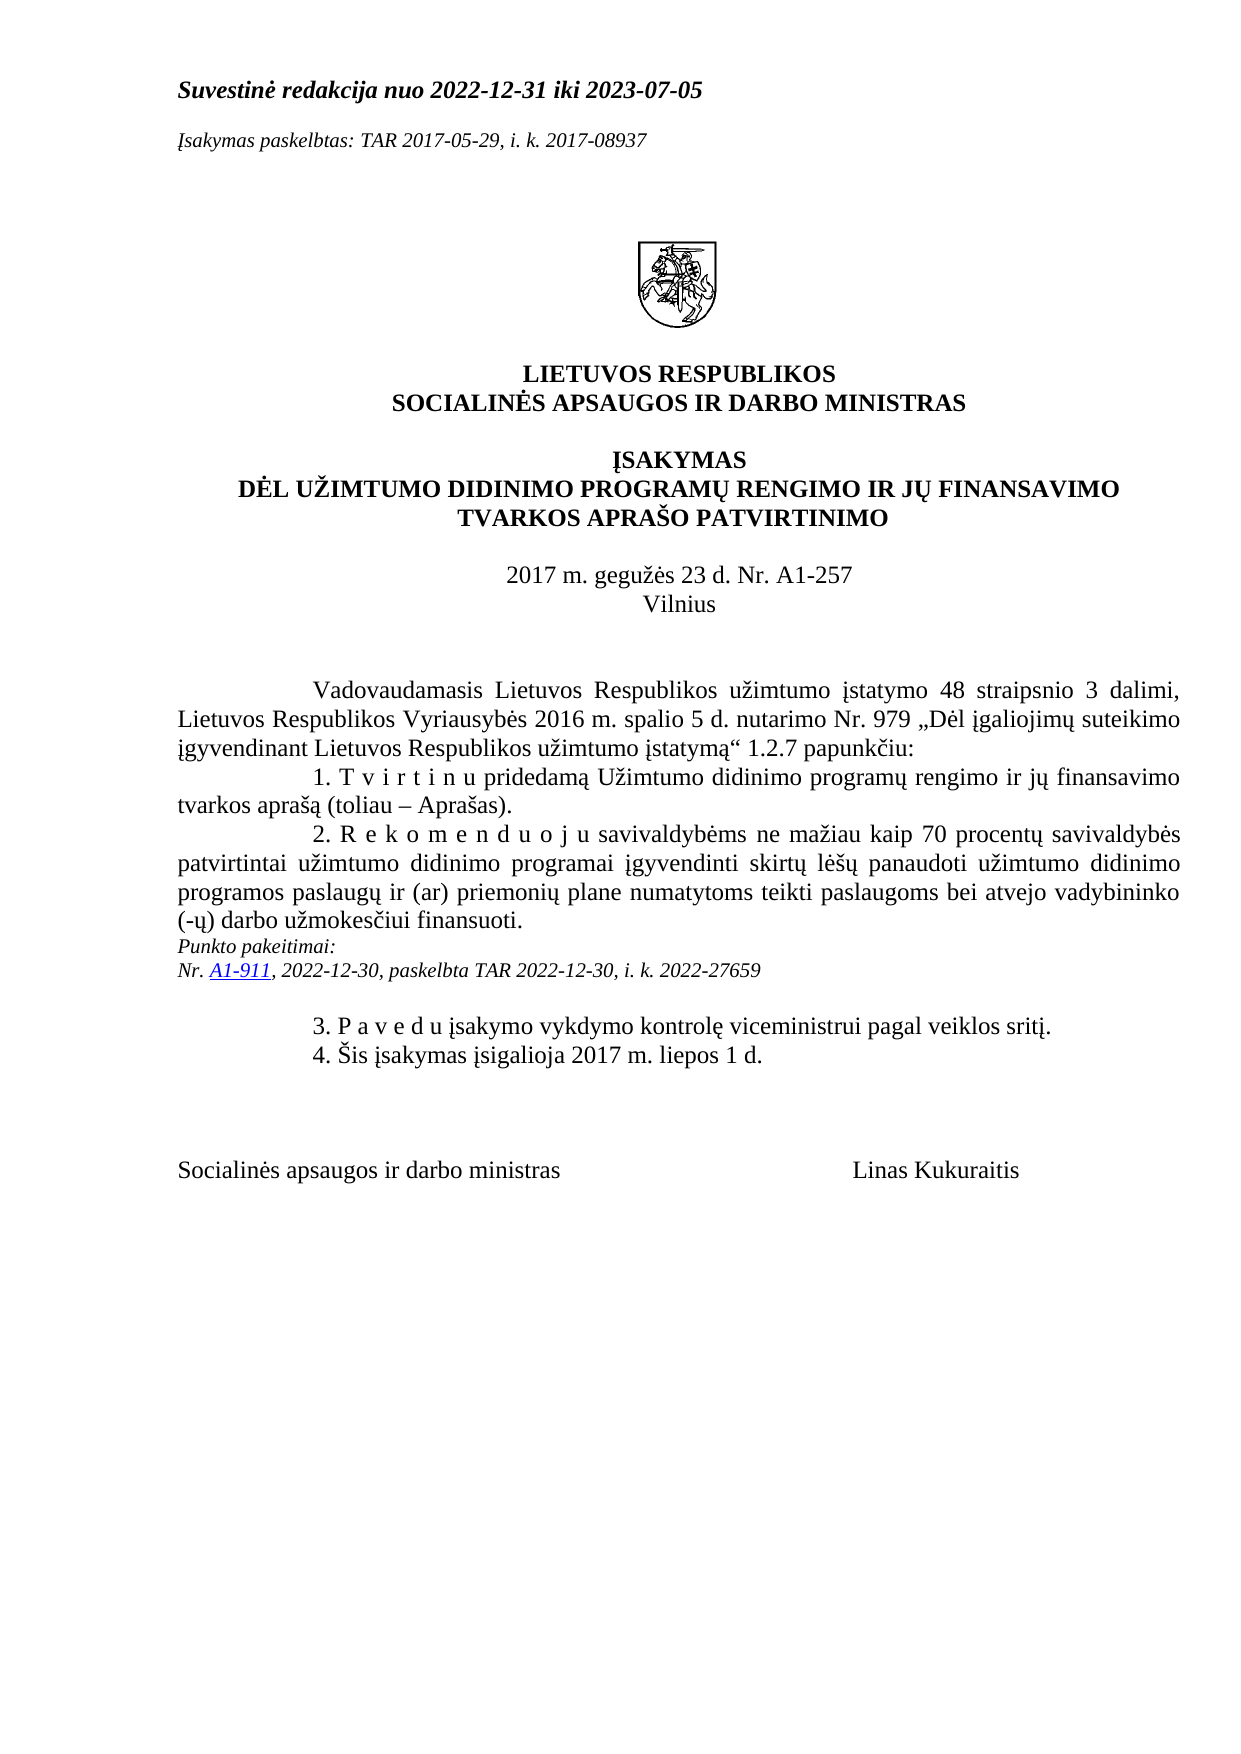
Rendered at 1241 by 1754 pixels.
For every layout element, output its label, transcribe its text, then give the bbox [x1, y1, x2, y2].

text ĮSAKYMAS [177, 445, 1181, 474]
text 2017 m. gegužės 23 d. Nr. A1-257 [177, 560, 1181, 589]
text 4. Šis įsakymas įsigalioja 2017 m. liepos 1 d. [177, 1040, 1181, 1068]
text Vadovaudamasis Lietuvos Respublikos užimtumo įstatymo 48 straipsnio 3 dalimi, Lietuvos Respublikos Vyriausybės 2016 m. spalio 5 d. nutarimo Nr. 979 „Dėl įgaliojimų suteikimo įgyvendinant Lietuvos Respublikos užimtumo įstatymą“ 1.2.7 papunkčiu: [177, 675, 1181, 762]
text Punkto pakeitimai: [177, 934, 1181, 958]
text Suvestinė redakcija nuo 2022-12-31 iki 2023-07-05 [177, 75, 1181, 104]
text Socialinės apsaugos ir darbo ministras Linas Kukuraitis [177, 1155, 1181, 1183]
text Įsakymas paskelbtas: TAR 2017-05-29, i. k. 2017-08937 [177, 128, 1181, 152]
text LIETUVOS RESPUBLIKOS [177, 359, 1181, 388]
text 1. T v i r t i n u pridedamą Užimtumo didinimo programų rengimo ir jų finansavimo tvarkos aprašą (toliau – Aprašas). [177, 762, 1181, 819]
text DĖL UŽIMTUMO DIDINIMO PROGRAMŲ RENGIMO IR JŲ FINANSAVIMO TVARKOS APRAŠO PATVIRTINIMO [177, 474, 1181, 532]
text Nr. A1-911, 2022-12-30, paskelbta TAR 2022-12-30, i. k. 2022-27659 [177, 958, 1181, 982]
text Vilnius [177, 589, 1181, 618]
text SOCIALINĖS APSAUGOS IR DARBO MINISTRAS [177, 388, 1181, 417]
text 3. P a v e d u įsakymo vykdymo kontrolę viceministrui pagal veiklos sritį. [177, 1011, 1181, 1040]
text 2. R e k o m e n d u o j u savivaldybėms ne mažiau kaip 70 procentų savivaldybės patvirtintai užimtumo didinimo programai įgyvendinti skirtų lėšų panaudoti užimtumo didinimo programos paslaugų ir (ar) priemonių plane numatytoms teikti paslaugoms bei atvejo vadybininko (-ų) darbo užmokesčiui finansuoti. [177, 819, 1181, 934]
